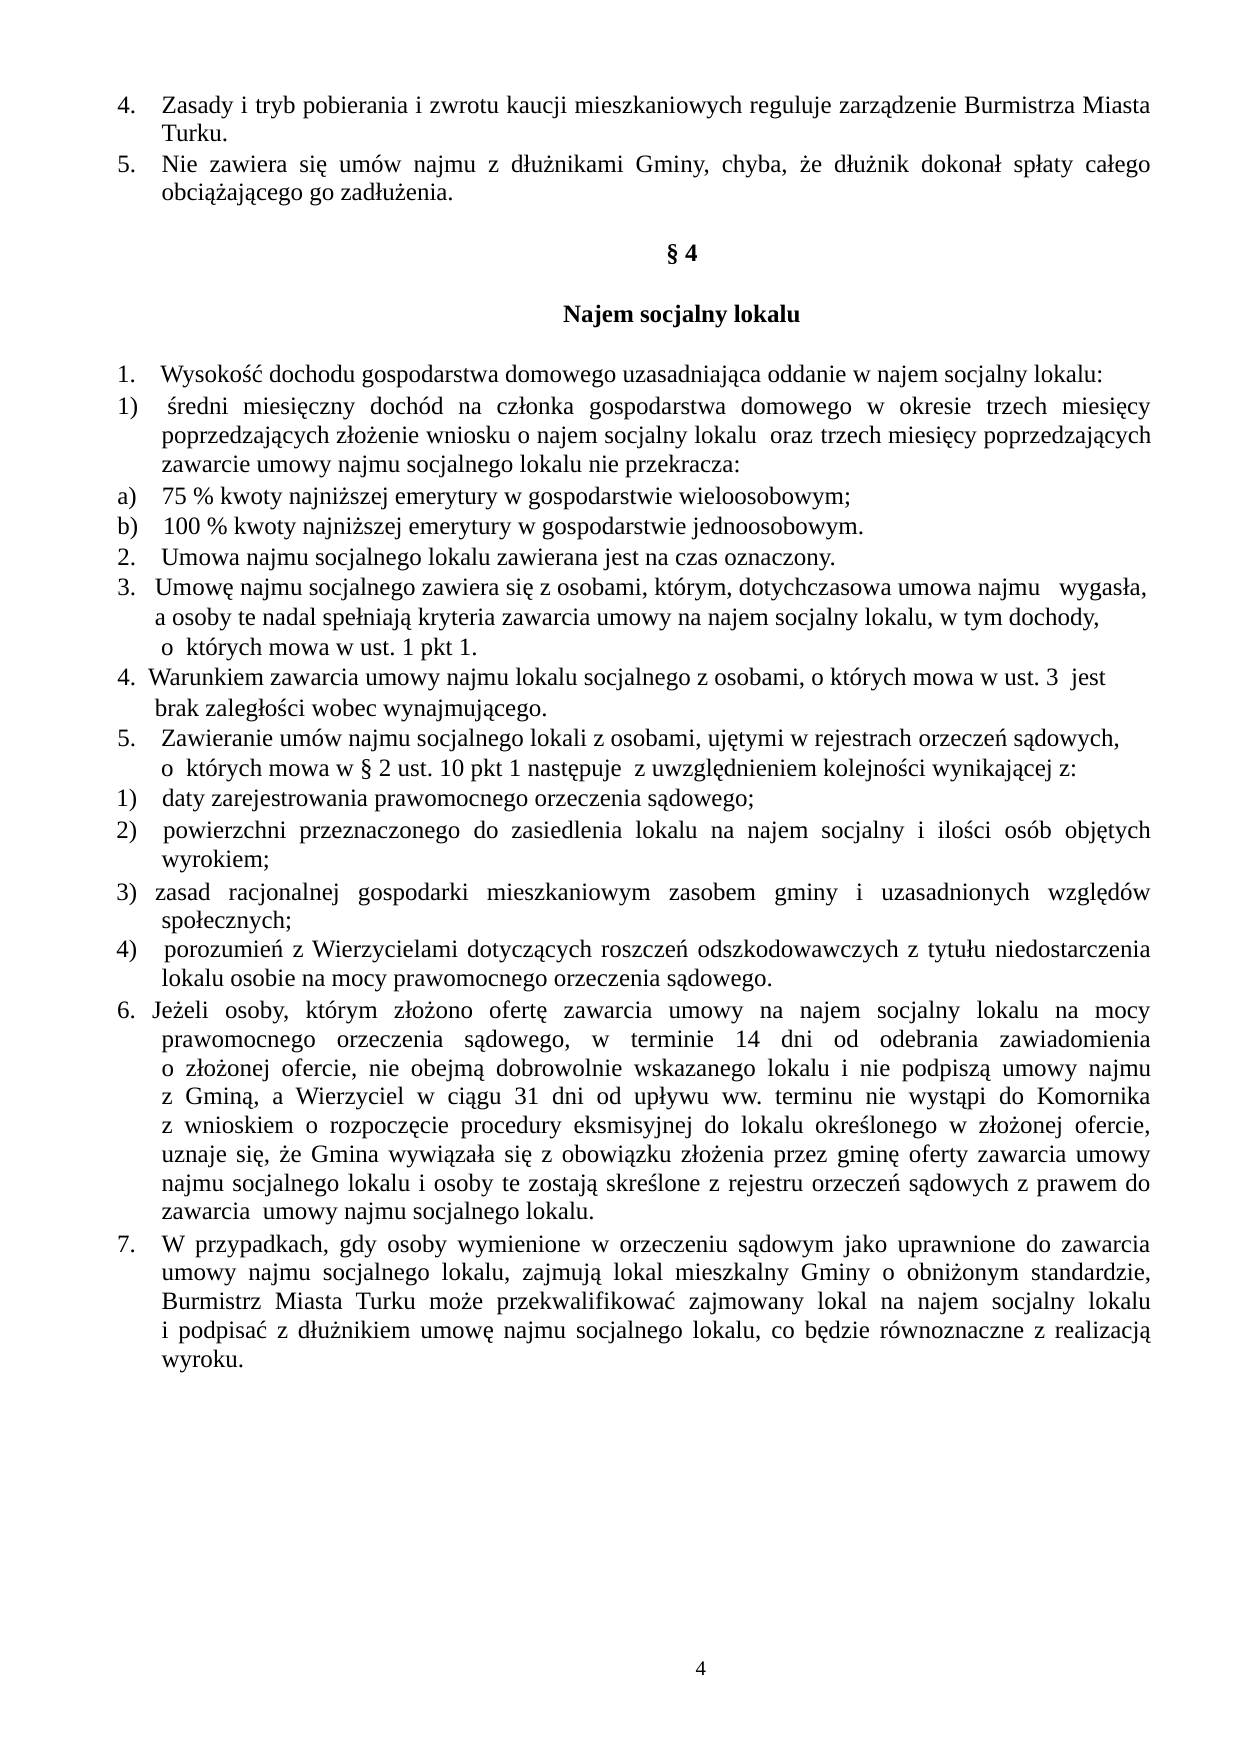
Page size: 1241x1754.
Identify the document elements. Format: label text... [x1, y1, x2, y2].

text b) 100 % kwoty najniższej emerytury w gospodarstwie jednoosobowym. [117, 511, 1152, 540]
text 2. Umowa najmu socjalnego lokalu zawierana jest na czas oznaczony. [117, 542, 1152, 570]
text 4. Warunkiem zawarcia umowy najmu lokalu socjalnego z osobami, o których mowa w ust. 3 jest [117, 662, 1152, 691]
text Najem socjalny lokalu [161, 299, 1202, 328]
text a) 75 % kwoty najniższej emerytury w gospodarstwie wieloosobowym; [117, 481, 1152, 510]
text a osoby te nadal spełniają kryteria zawarcia umowy na najem socjalny lokalu, w tym dochody, [117, 602, 1152, 631]
text 1) daty zarejestrowania prawomocnego orzeczenia sądowego; [116, 783, 1152, 812]
text 2) powierzchni przeznaczonego do zasiedlenia lokalu na najem socjalny i ilości osób objętych wyrokiem; [116, 816, 1152, 873]
text 6. Jeżeli osoby, którym złożono ofertę zawarcia umowy na najem socjalny lokalu na mocy prawomocnego orzeczenia sądowego, w terminie 14 dni od odebrania zawiadomienia o złożonej ofercie, nie obejmą dobrowolnie wskazanego lokalu i nie podpiszą umowy najmu z Gminą, a Wierzyciel w ciągu 31 dni od upływu ww. terminu nie wystąpi do Komornika z wnioskiem o rozpoczęcie procedury eksmisyjnej do lokalu określonego w złożonej ofercie, uznaje się, że Gmina wywiązała się z obowiązku złożenia przez gminę oferty zawarcia umowy najmu socjalnego lokalu i osoby te zostają skreślone z rejestru orzeczeń sądowych z prawem do zawarcia umowy najmu socjalnego lokalu. [117, 995, 1152, 1225]
text 4) porozumień z Wierzycielami dotyczących roszczeń odszkodowawczych z tytułu niedostarczenia lokalu osobie na mocy prawomocnego orzeczenia sądowego. [116, 934, 1152, 992]
list W przypadkach, gdy osoby wymienione w orzeczeniu sądowym jako uprawnione do zawarcia umowy najmu socjalnego lokalu, zajmują lokal mieszkalny Gminy o obniżonym standardzie, Burmistrz Miasta Turku może przekwalifikować zajmowany lokal na najem socjalny lokalu i podpisać z dłużnikiem umowę najmu socjalnego lokalu, co będzie równoznaczne z realizacją wyroku. [117, 1229, 1152, 1372]
text 3. Umowę najmu socjalnego zawiera się z osobami, którym, dotychczasowa umowa najmu wygasła, [117, 572, 1152, 601]
text 3) zasad racjonalnej gospodarki mieszkaniowym zasobem gminy i uzasadnionych względów społecznych; [116, 877, 1152, 934]
text 5. Zawieranie umów najmu socjalnego lokali z osobami, ujętymi w rejestrach orzeczeń sądowych, [117, 723, 1152, 752]
text o których mowa w § 2 ust. 10 pkt 1 następuje z uwzględnieniem kolejności wynikającej z: [117, 753, 1152, 782]
list Zasady i tryb pobierania i zwrotu kaucji mieszkaniowych reguluje zarządzenie Burmistrza Miasta Turku. [117, 90, 1152, 147]
text o których mowa w ust. 1 pkt 1. [117, 632, 1152, 661]
text brak zaległości wobec wynajmującego. [117, 693, 1152, 721]
text § 4 [161, 238, 1202, 267]
text 1. Wysokość dochodu gospodarstwa domowego uzasadniająca oddanie w najem socjalny lokalu: [117, 359, 1152, 388]
text 1) średni miesięczny dochód na członka gospodarstwa domowego w okresie trzech miesięcy poprzedzających złożenie wniosku o najem socjalny lokalu oraz trzech miesięcy poprzedzających zawarcie umowy najmu socjalnego lokalu nie przekracza: [117, 391, 1152, 478]
list Nie zawiera się umów najmu z dłużnikami Gminy, chyba, że dłużnik dokonał spłaty całego obciążającego go zadłużenia. [117, 149, 1152, 206]
